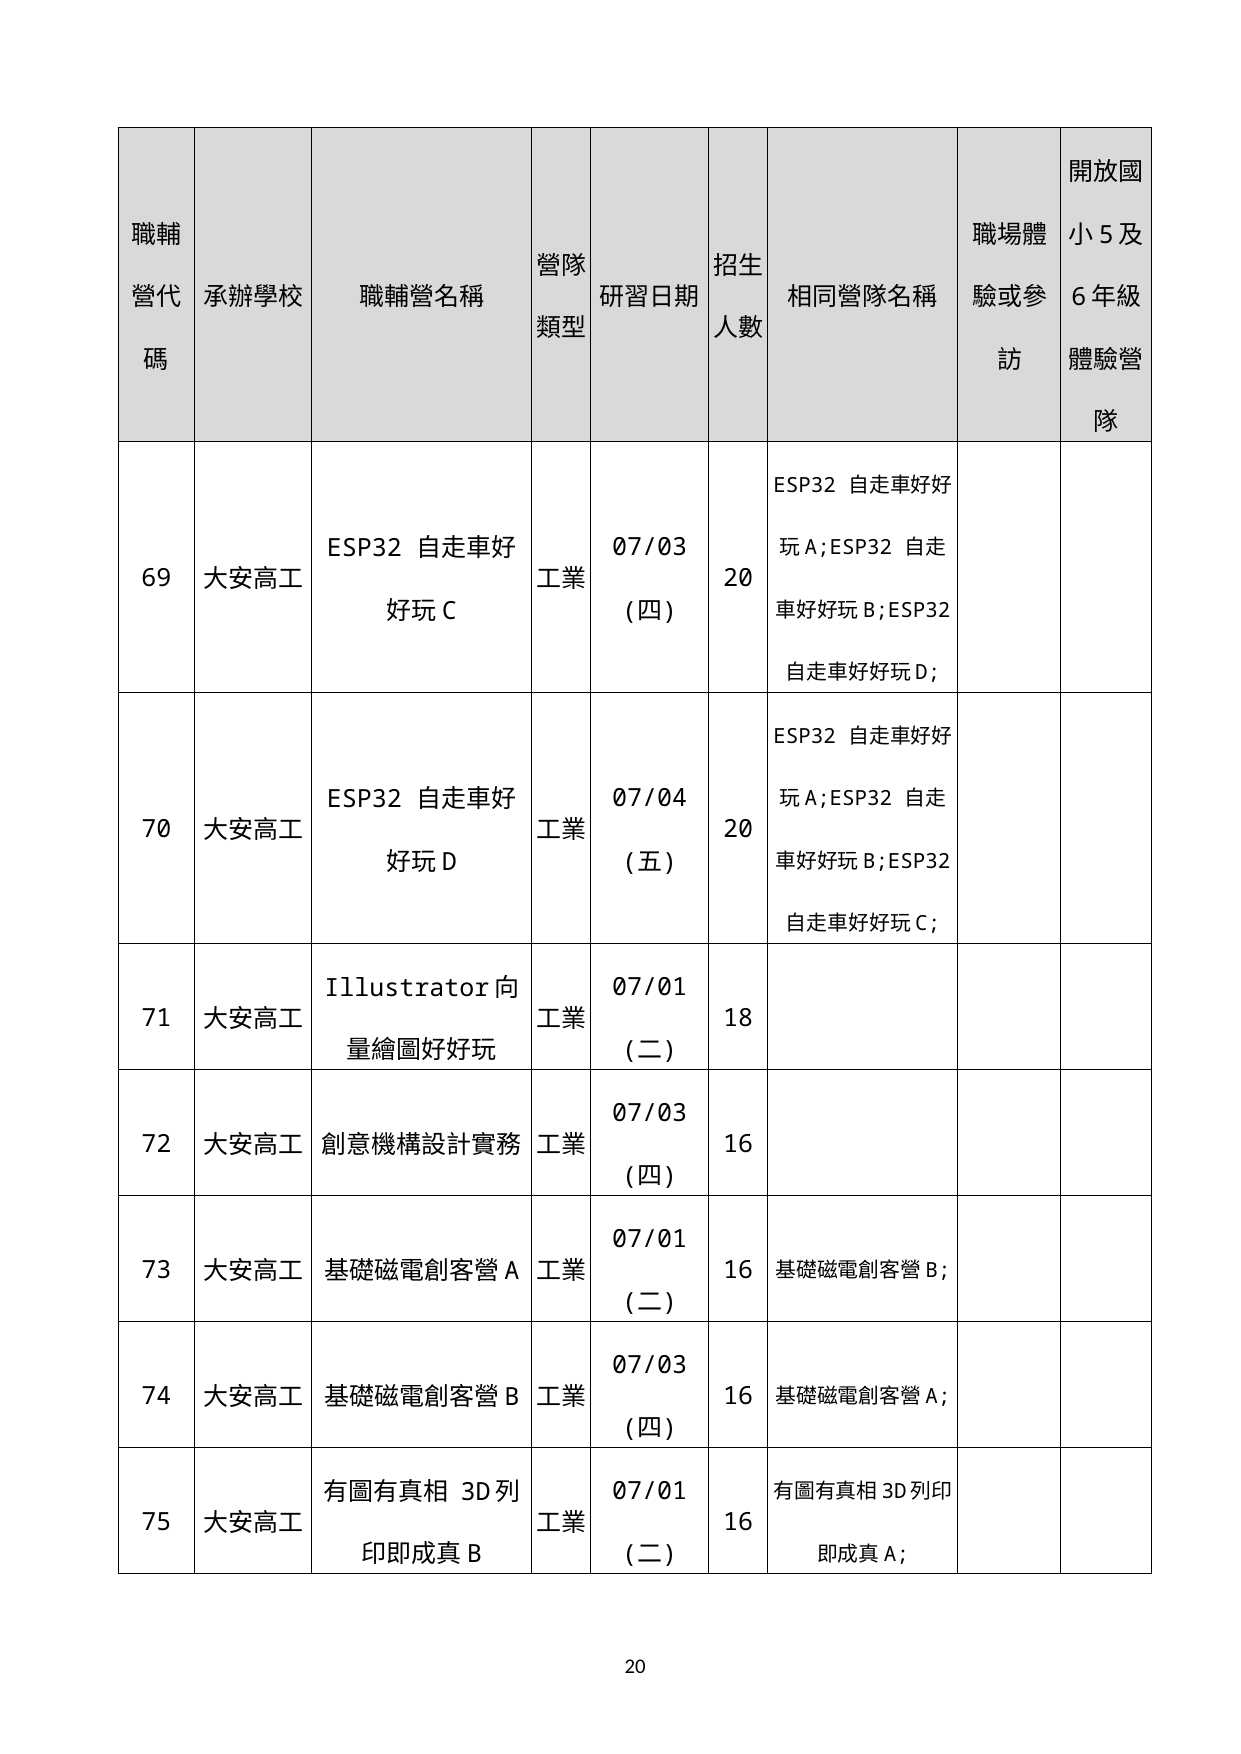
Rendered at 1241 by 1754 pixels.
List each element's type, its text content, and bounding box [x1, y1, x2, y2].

table_cell 75 [119, 1448, 194, 1573]
table_cell 20 [709, 693, 767, 943]
table_cell 20 [709, 442, 767, 692]
table_cell 07/01(二) [591, 1448, 708, 1573]
table_cell 07/03(四) [591, 442, 708, 692]
table_cell Illustrator向量繪圖好好玩 [312, 944, 531, 1069]
table_cell 工業 [532, 1070, 590, 1195]
table_cell [1061, 442, 1151, 692]
table_cell [768, 1070, 957, 1195]
table_cell 創意機構設計實務 [312, 1070, 531, 1195]
table_cell 73 [119, 1196, 194, 1321]
table_cell ESP32 自走車好好玩A;ESP32 自走車好好玩B;ESP32 自走車好好玩C; [768, 693, 957, 943]
table_cell 大安高工 [195, 944, 311, 1069]
table_cell 有圖有真相 3D列印即成真B [312, 1448, 531, 1573]
table_cell [958, 1322, 1060, 1447]
table_cell 工業 [532, 1322, 590, 1447]
table_cell [958, 1448, 1060, 1573]
table_cell 70 [119, 693, 194, 943]
table_cell 大安高工 [195, 1322, 311, 1447]
table_header 招生人數 [709, 128, 767, 441]
table_cell ESP32 自走車好好玩A;ESP32 自走車好好玩B;ESP32 自走車好好玩D; [768, 442, 957, 692]
table_cell 72 [119, 1070, 194, 1195]
table_cell 69 [119, 442, 194, 692]
table_cell [1061, 1322, 1151, 1447]
table_cell [958, 693, 1060, 943]
table_header 相同營隊名稱 [768, 128, 957, 441]
table_cell 基礎磁電創客營A; [768, 1322, 957, 1447]
table_cell 工業 [532, 1448, 590, 1573]
table_cell 有圖有真相3D列印即成真A; [768, 1448, 957, 1573]
table_cell 18 [709, 944, 767, 1069]
table_cell 07/01(二) [591, 944, 708, 1069]
table_header 職場體驗或參訪 [958, 128, 1060, 441]
table_cell 16 [709, 1196, 767, 1321]
table_cell [958, 1070, 1060, 1195]
table_header 職輔營名稱 [312, 128, 531, 441]
table_cell 71 [119, 944, 194, 1069]
table_cell 07/01(二) [591, 1196, 708, 1321]
table_cell [1061, 1196, 1151, 1321]
table_cell 07/04(五) [591, 693, 708, 943]
table_cell 16 [709, 1322, 767, 1447]
table_cell 基礎磁電創客營B [312, 1322, 531, 1447]
table_cell ESP32 自走車好好玩C [312, 442, 531, 692]
table_header 承辦學校 [195, 128, 311, 441]
table_cell 工業 [532, 442, 590, 692]
table_cell 工業 [532, 1196, 590, 1321]
table_cell [1061, 944, 1151, 1069]
table_cell 基礎磁電創客營A [312, 1196, 531, 1321]
table_cell [958, 1196, 1060, 1321]
table_cell 基礎磁電創客營B; [768, 1196, 957, 1321]
table_header 研習日期 [591, 128, 708, 441]
table_cell [958, 442, 1060, 692]
table_cell [1061, 693, 1151, 943]
table_cell 16 [709, 1448, 767, 1573]
table_cell [1061, 1448, 1151, 1573]
table_cell 工業 [532, 693, 590, 943]
table_cell 工業 [532, 944, 590, 1069]
table_cell [768, 944, 957, 1069]
table_cell 大安高工 [195, 1070, 311, 1195]
table_cell ESP32 自走車好好玩D [312, 693, 531, 943]
table_header 營隊類型 [532, 128, 590, 441]
table_cell 大安高工 [195, 693, 311, 943]
table_cell [958, 944, 1060, 1069]
table_cell 07/03(四) [591, 1070, 708, 1195]
table_cell 74 [119, 1322, 194, 1447]
table_header 職輔營代碼 [119, 128, 194, 441]
table_cell 16 [709, 1070, 767, 1195]
table_cell 大安高工 [195, 442, 311, 692]
table_cell [1061, 1070, 1151, 1195]
table_cell 07/03(四) [591, 1322, 708, 1447]
table_cell 大安高工 [195, 1448, 311, 1573]
table_cell 大安高工 [195, 1196, 311, 1321]
table_header 開放國小5及6年級體驗營隊 [1061, 128, 1151, 441]
